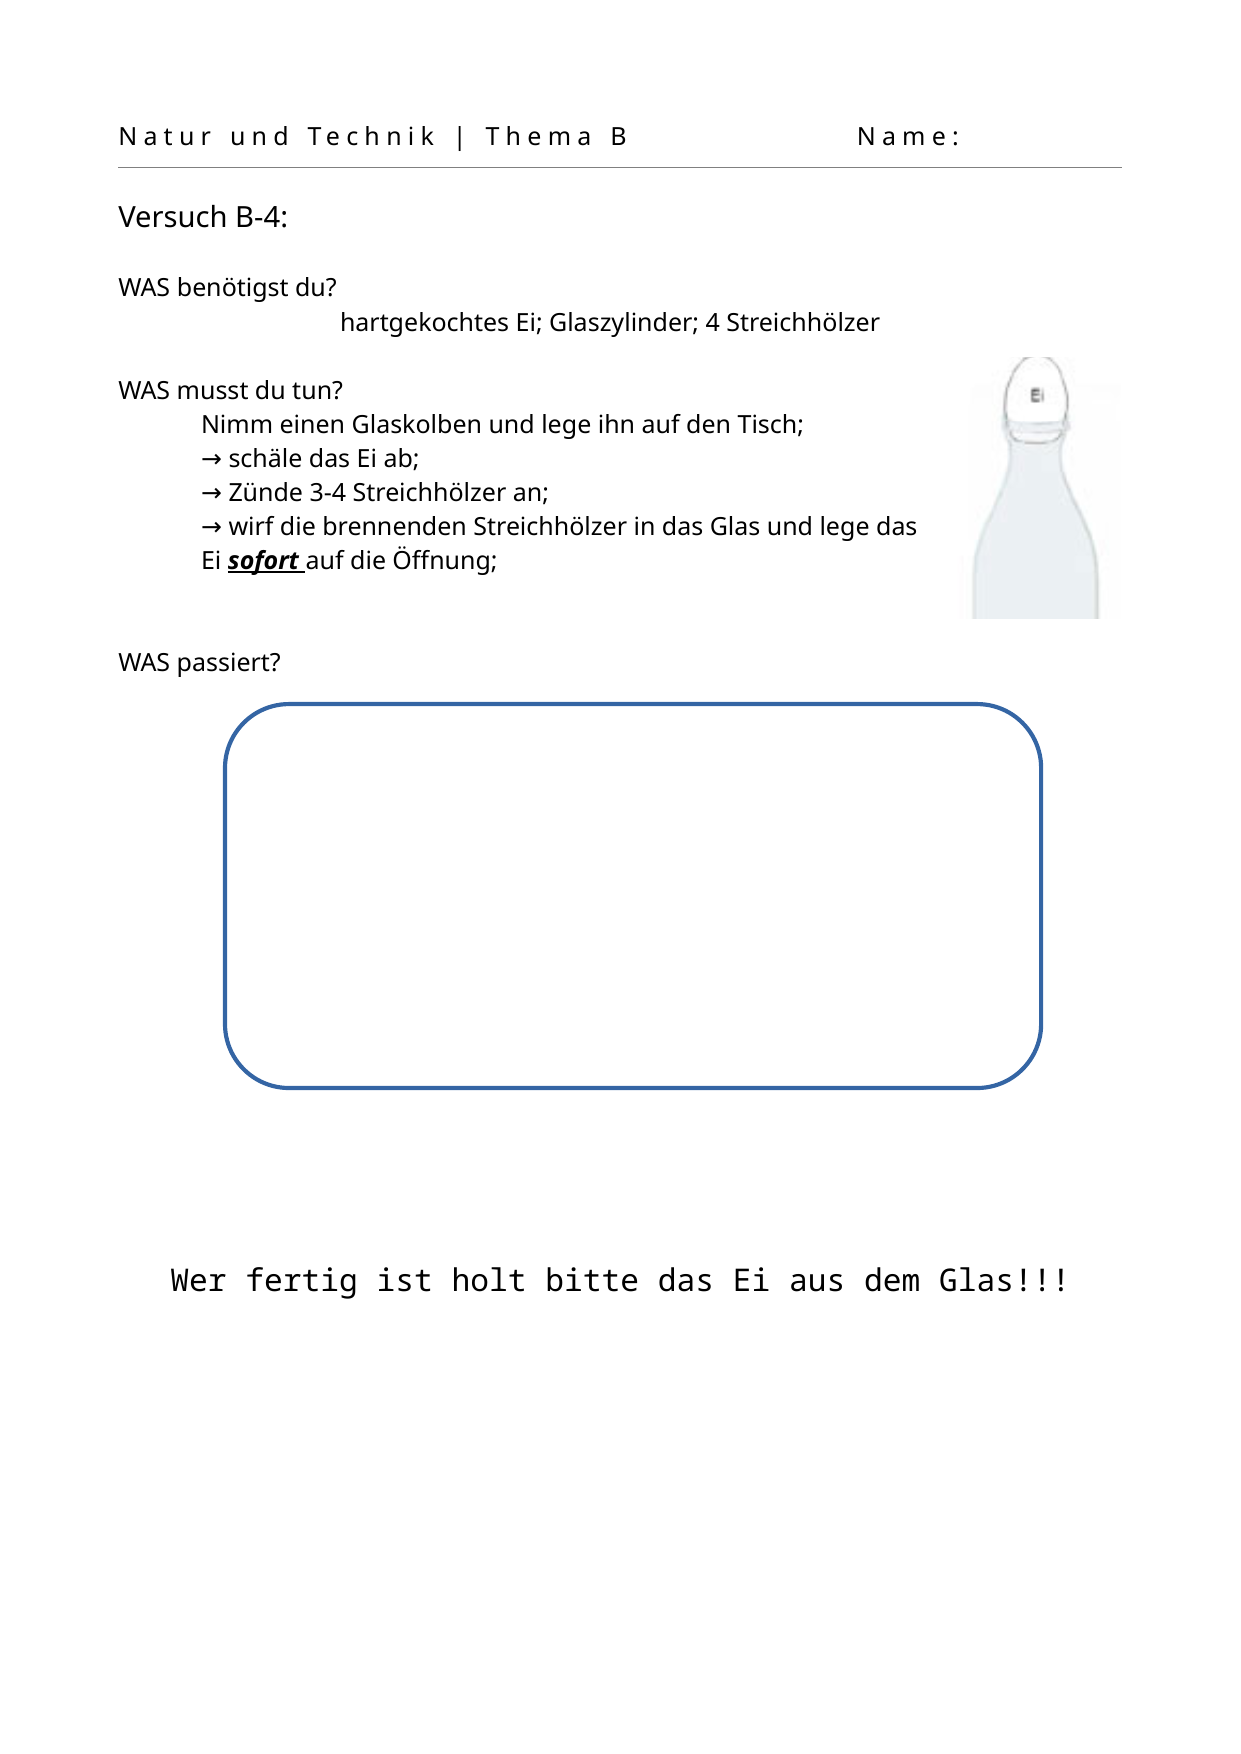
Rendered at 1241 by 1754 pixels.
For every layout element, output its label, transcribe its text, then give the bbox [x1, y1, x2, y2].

text Versuch B-4: [118, 196, 1122, 236]
picture [934, 357, 1121, 619]
text hartgekochtes Ei; Glaszylinder; 4 Streichhölzer [118, 304, 1122, 338]
text Wer fertig ist holt bitte das Ei aus dem Glas!!! [118, 1258, 1122, 1301]
text WAS musst du tun? Nimm einen Glaskolben und lege ihn auf den Tisch; [118, 372, 934, 440]
text WAS passiert? [118, 645, 1146, 679]
text [1121, 372, 1146, 440]
text [1121, 474, 1146, 508]
text → Zünde 3-4 Streichhölzer an; [118, 474, 934, 508]
text → wirf die brennenden Streichhölzer in das Glas und lege das Ei sofort auf die Öffnung; [118, 508, 934, 577]
text → schäle das Ei ab; [118, 440, 934, 474]
text WAS benötigst du? [118, 270, 1122, 304]
text [1121, 440, 1146, 474]
